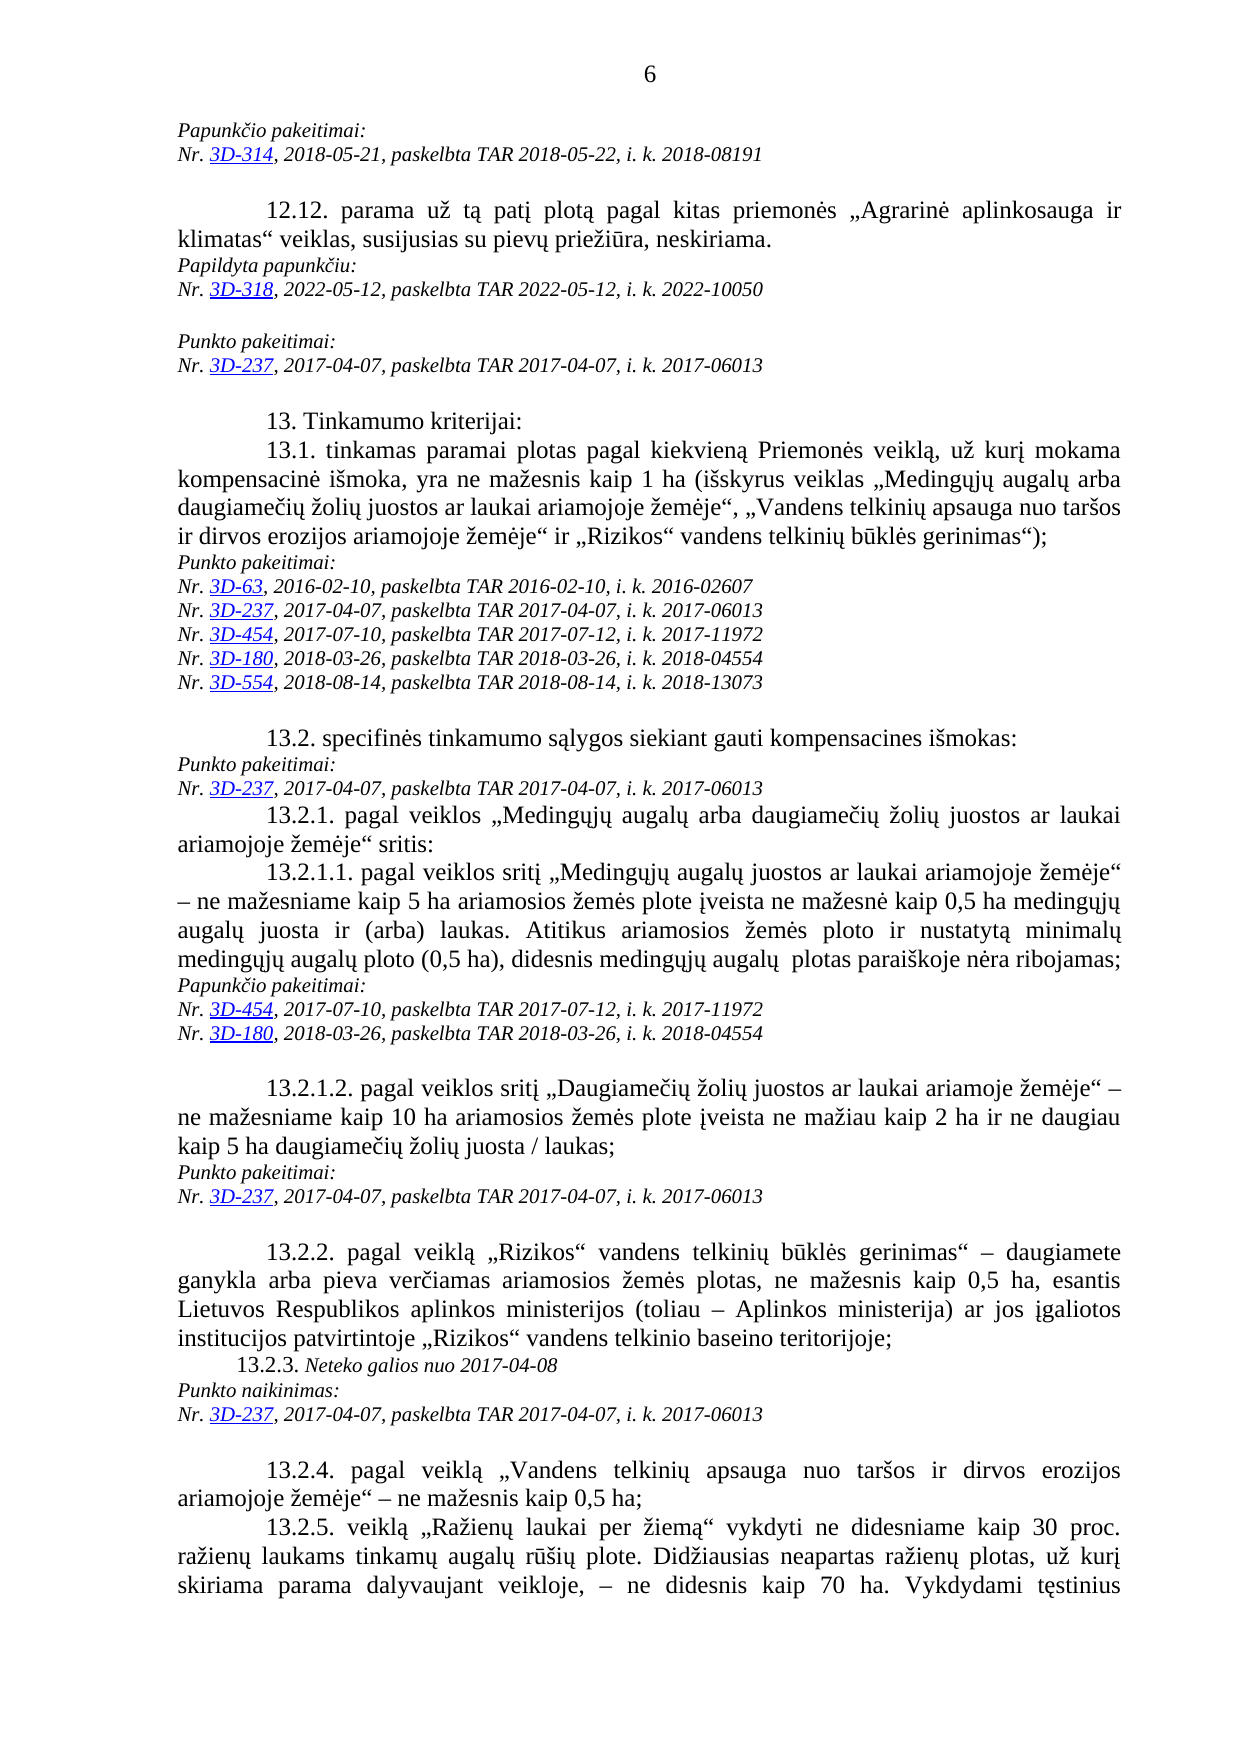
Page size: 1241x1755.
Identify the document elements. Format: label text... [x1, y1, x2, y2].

text Nr. 3D-454, 2017-07-10, paskelbta TAR 2017-07-12, i. k. 2017-11972 [177, 997, 1122, 1021]
text 13.2. specifinės tinkamumo sąlygos siekiant gauti kompensacines išmokas: [177, 723, 1122, 752]
text 12.12. parama už tą patį plotą pagal kitas priemonės „Agrarinė aplinkosauga ir klimatas“ veiklas, susijusias su pievų priežiūra, neskiriama. [177, 195, 1122, 252]
text Nr. 3D-237, 2017-04-07, paskelbta TAR 2017-04-07, i. k. 2017-06013 [177, 776, 1122, 800]
text Nr. 3D-318, 2022-05-12, paskelbta TAR 2022-05-12, i. k. 2022-10050 [177, 277, 1122, 301]
text 13.1. tinkamas paramai plotas pagal kiekvieną Priemonės veiklą, už kurį mokama kompensacinė išmoka, yra ne mažesnis kaip 1 ha (išskyrus veiklas „Medingųjų augalų arba daugiamečių žolių juostos ar laukai ariamojoje žemėje“, „Vandens telkinių apsauga nuo taršos ir dirvos erozijos ariamojoje žemėje“ ir „Rizikos“ vandens telkinių būklės gerinimas“); [177, 435, 1122, 550]
text Nr. 3D-454, 2017-07-10, paskelbta TAR 2017-07-12, i. k. 2017-11972 [177, 622, 1122, 646]
text 13.2.5. veiklą „Ražienų laukai per žiemą“ vykdyti ne didesniame kaip 30 proc. ražienų laukams tinkamų augalų rūšių plote. Didžiausias neapartas ražienų plotas, už kurį skiriama parama dalyvaujant veikloje, – ne didesnis kaip 70 ha. Vykdydami tęstinius [177, 1512, 1122, 1598]
text 13.2.1.1. pagal veiklos sritį „Medingųjų augalų juostos ar laukai ariamojoje žemėje“ – ne mažesniame kaip 5 ha ariamosios žemės plote įveista ne mažesnė kaip 0,5 ha medingųjų augalų juosta ir (arba) laukas. Atitikus ariamosios žemės ploto ir nustatytą minimalų medingųjų augalų ploto (0,5 ha), didesnis medingųjų augalų plotas paraiškoje nėra ribojamas; [177, 857, 1122, 972]
text 13.2.1. pagal veiklos „Medingųjų augalų arba daugiamečių žolių juostos ar laukai ariamojoje žemėje“ sritis: [177, 800, 1122, 857]
text Nr. 3D-554, 2018-08-14, paskelbta TAR 2018-08-14, i. k. 2018-13073 [177, 670, 1122, 694]
text Punkto pakeitimai: [177, 550, 1122, 574]
text Punkto naikinimas: [177, 1378, 1122, 1402]
text Nr. 3D-237, 2017-04-07, paskelbta TAR 2017-04-07, i. k. 2017-06013 [177, 598, 1122, 622]
text Papunkčio pakeitimai: [177, 118, 1122, 142]
text Nr. 3D-314, 2018-05-21, paskelbta TAR 2018-05-22, i. k. 2018-08191 [177, 142, 1122, 166]
text Nr. 3D-180, 2018-03-26, paskelbta TAR 2018-03-26, i. k. 2018-04554 [177, 1021, 1122, 1045]
text 13. Tinkamumo kriterijai: [177, 406, 1122, 435]
text Punkto pakeitimai: [177, 1160, 1122, 1184]
text 13.2.3. Neteko galios nuo 2017-04-08 [177, 1352, 1122, 1378]
text Nr. 3D-63, 2016-02-10, paskelbta TAR 2016-02-10, i. k. 2016-02607 [177, 574, 1122, 598]
text 13.2.2. pagal veiklą „Rizikos“ vandens telkinių būklės gerinimas“ – daugiamete ganykla arba pieva verčiamas ariamosios žemės plotas, ne mažesnis kaip 0,5 ha, esantis Lietuvos Respublikos aplinkos ministerijos (toliau – Aplinkos ministerija) ar jos įgaliotos institucijos patvirtintoje „Rizikos“ vandens telkinio baseino teritorijoje; [177, 1237, 1122, 1352]
text Nr. 3D-237, 2017-04-07, paskelbta TAR 2017-04-07, i. k. 2017-06013 [177, 353, 1122, 377]
text 13.2.4. pagal veiklą „Vandens telkinių apsauga nuo taršos ir dirvos erozijos ariamojoje žemėje“ – ne mažesnis kaip 0,5 ha; [177, 1455, 1122, 1512]
text Nr. 3D-180, 2018-03-26, paskelbta TAR 2018-03-26, i. k. 2018-04554 [177, 646, 1122, 670]
text Punkto pakeitimai: [177, 752, 1122, 776]
text Papildyta papunkčiu: [177, 252, 1122, 277]
text 13.2.1.2. pagal veiklos sritį „Daugiamečių žolių juostos ar laukai ariamoje žemėje“ – ne mažesniame kaip 10 ha ariamosios žemės plote įveista ne mažiau kaip 2 ha ir ne daugiau kaip 5 ha daugiamečių žolių juosta / laukas; [177, 1073, 1122, 1160]
text Papunkčio pakeitimai: [177, 972, 1122, 997]
text Nr. 3D-237, 2017-04-07, paskelbta TAR 2017-04-07, i. k. 2017-06013 [177, 1402, 1122, 1426]
text Punkto pakeitimai: [177, 329, 1122, 353]
text Nr. 3D-237, 2017-04-07, paskelbta TAR 2017-04-07, i. k. 2017-06013 [177, 1184, 1122, 1208]
